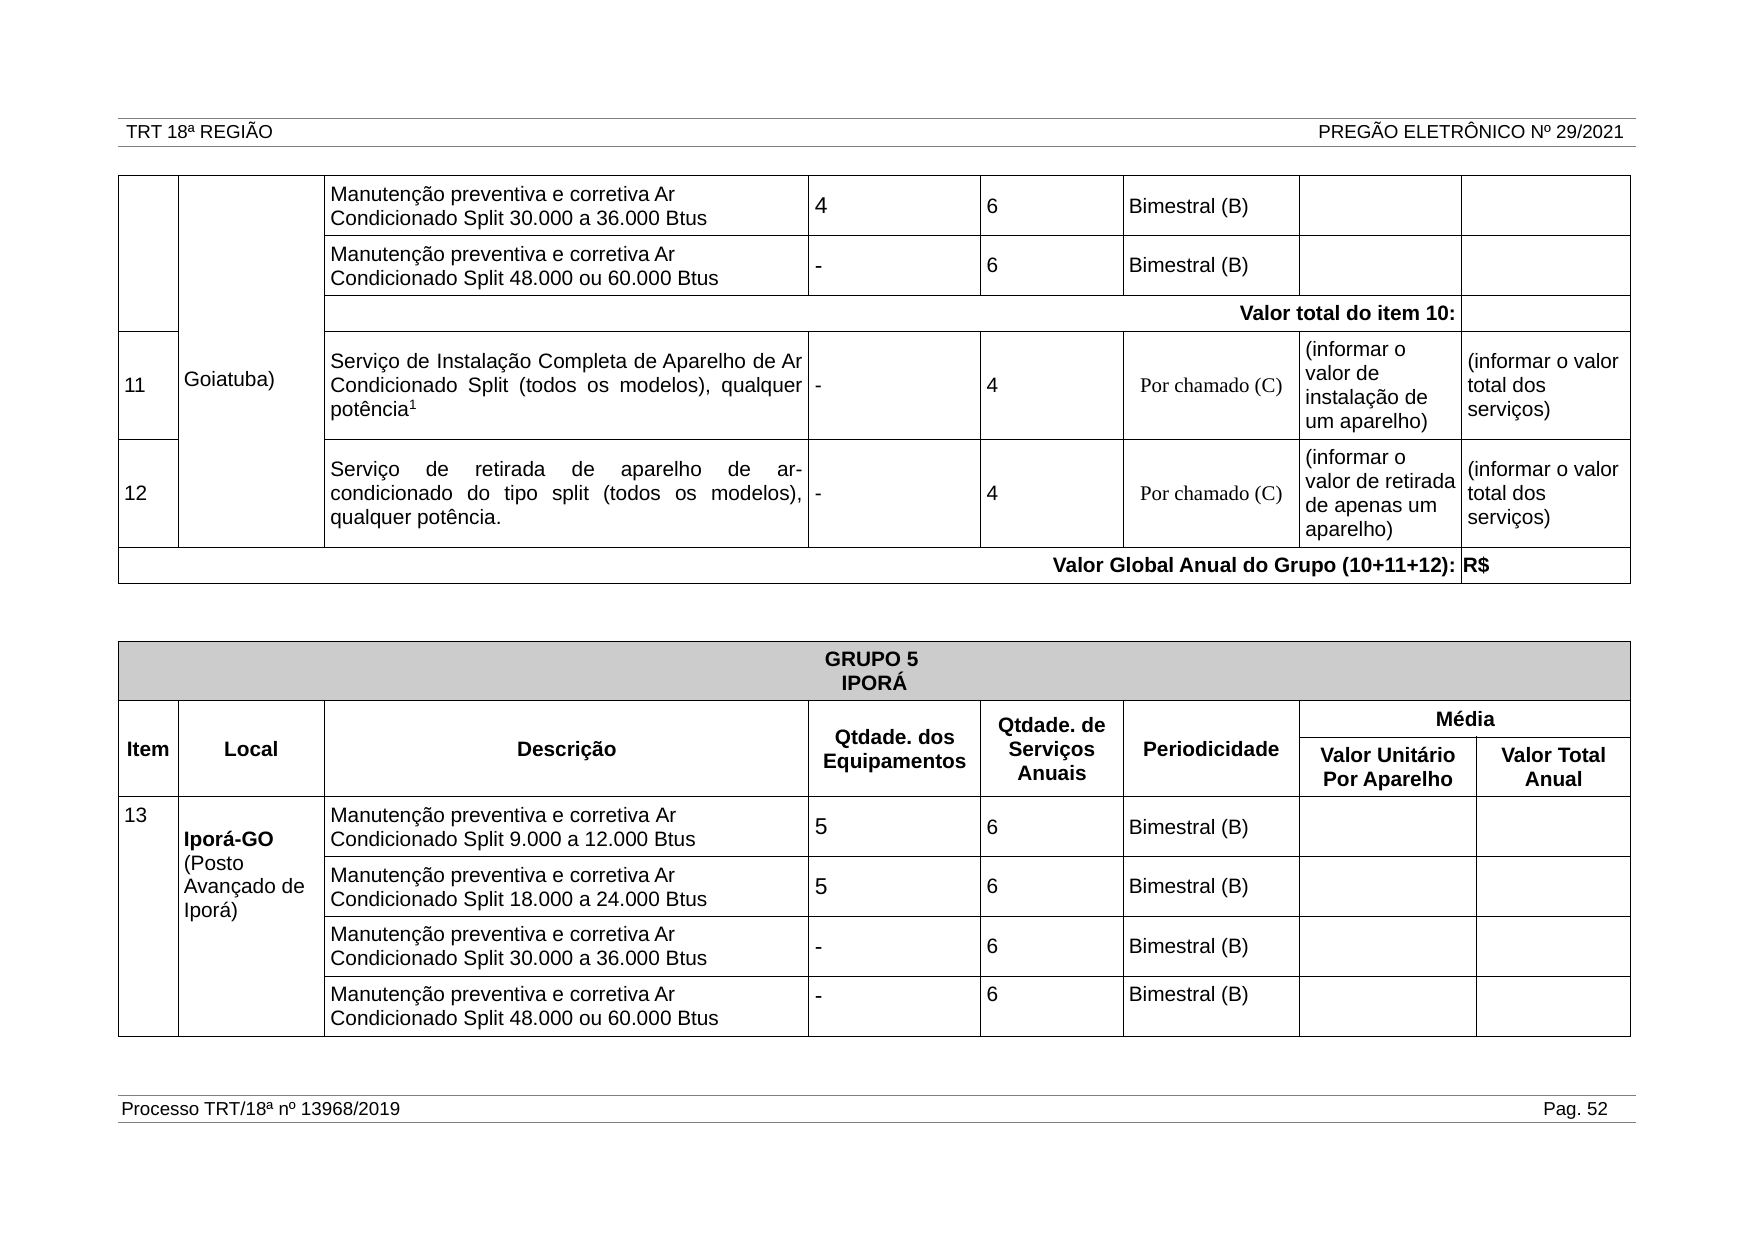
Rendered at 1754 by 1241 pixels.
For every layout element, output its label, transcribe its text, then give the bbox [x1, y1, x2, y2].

table_cell Bimestral (B) [1124, 176, 1299, 235]
table_cell 6 [981, 176, 1123, 235]
table_cell 13 [119, 797, 178, 1036]
table_cell (informar o valor total dos serviços) [1462, 332, 1630, 439]
table_cell 5 [809, 797, 980, 856]
table_cell Valor Unitário Por Aparelho [1300, 738, 1476, 796]
table_cell Manutenção preventiva e corretiva Ar Condicionado Split 9.000 a 12.000 Btus [325, 797, 808, 856]
table_cell [1477, 917, 1630, 976]
table_cell [1300, 917, 1476, 976]
table_cell Valor Global Anual do Grupo (10+11+12): [119, 548, 1461, 582]
table_cell Manutenção preventiva e corretiva Ar Condicionado Split 30.000 a 36.000 Btus [325, 917, 808, 976]
table_cell [1462, 296, 1630, 331]
table_cell 11 [119, 332, 178, 439]
table_cell Descrição [325, 701, 808, 796]
table_cell Item [119, 701, 178, 796]
table_cell - [809, 977, 980, 1036]
table_cell [1462, 176, 1630, 235]
table_cell Goiatuba) [179, 176, 324, 547]
table_cell - [809, 917, 980, 976]
table_cell 6 [981, 977, 1123, 1036]
table_cell Por chamado (C) [1124, 332, 1299, 439]
table_cell [1300, 176, 1461, 235]
table_cell R$ [1462, 548, 1630, 582]
table_cell Periodicidade [1124, 701, 1299, 796]
table_cell [1300, 236, 1461, 295]
table_cell Local [179, 701, 324, 796]
table_cell 6 [981, 917, 1123, 976]
table_cell Manutenção preventiva e corretiva Ar Condicionado Split 48.000 ou 60.000 Btus [325, 977, 808, 1036]
table_cell [119, 176, 178, 331]
table_cell (informar o valor total dos serviços) [1462, 440, 1630, 547]
table_cell 12 [119, 440, 178, 547]
table_cell (informar o valor de instalação de um aparelho) [1300, 332, 1461, 439]
table_cell Valor total do item 10: [325, 296, 1461, 331]
table_cell Bimestral (B) [1124, 917, 1299, 976]
table_cell 6 [981, 797, 1123, 856]
table_cell Qtdade. de Serviços Anuais [981, 701, 1123, 796]
table_cell - [809, 440, 980, 547]
table_cell Bimestral (B) [1124, 797, 1299, 856]
table_cell - [809, 332, 980, 439]
table_header GRUPO 5 IPORÁ [119, 642, 1630, 700]
table_cell [1462, 236, 1630, 295]
table_cell Serviço de retirada de aparelho de ar-condicionado do tipo split (todos os modelos), qualquer potência. [325, 440, 808, 547]
table_cell Bimestral (B) [1124, 236, 1299, 295]
table_cell Média [1300, 701, 1630, 736]
table_cell [1300, 797, 1476, 856]
table_cell Valor Total Anual [1477, 738, 1630, 796]
table_cell (informar o valor de retirada de apenas um aparelho) [1300, 440, 1461, 547]
table_cell 4 [981, 440, 1123, 547]
table_cell - [809, 236, 980, 295]
table_cell 6 [981, 236, 1123, 295]
table_cell Bimestral (B) [1124, 857, 1299, 916]
table_cell [1300, 977, 1476, 1036]
table_cell [1300, 857, 1476, 916]
table_cell 5 [809, 857, 980, 916]
table_cell [1477, 977, 1630, 1036]
table_cell Bimestral (B) [1124, 977, 1299, 1036]
table_cell 4 [809, 176, 980, 235]
table_cell Por chamado (C) [1124, 440, 1299, 547]
table_cell Serviço de Instalação Completa de Aparelho de Ar Condicionado Split (todos os modelos), qualquer potência1 [325, 332, 808, 439]
table_cell Manutenção preventiva e corretiva Ar Condicionado Split 18.000 a 24.000 Btus [325, 857, 808, 916]
table_cell Iporá-GO (Posto Avançado de Iporá) [179, 797, 324, 1036]
table_cell Manutenção preventiva e corretiva Ar Condicionado Split 30.000 a 36.000 Btus [325, 176, 808, 235]
table_cell Manutenção preventiva e corretiva Ar Condicionado Split 48.000 ou 60.000 Btus [325, 236, 808, 295]
table_cell Qtdade. dos Equipamentos [809, 701, 980, 796]
table_cell 6 [981, 857, 1123, 916]
table_cell [1477, 797, 1630, 856]
table_cell 4 [981, 332, 1123, 439]
table_cell [1477, 857, 1630, 916]
